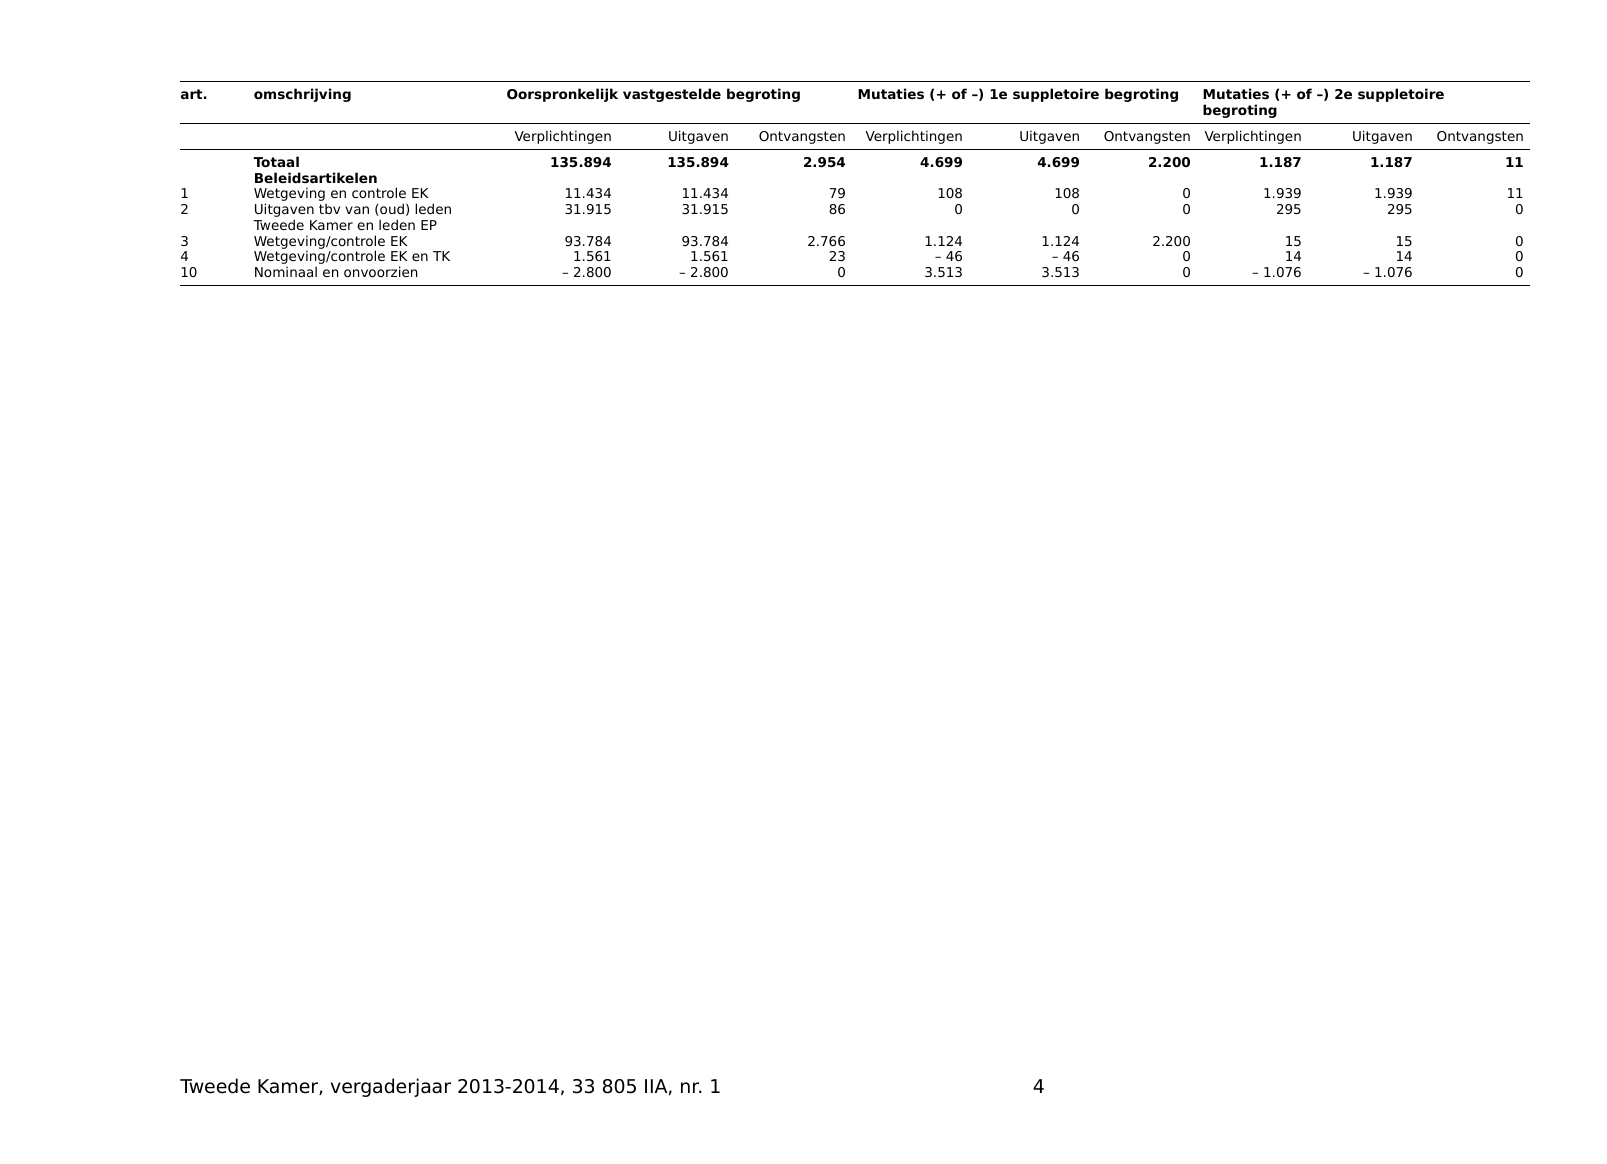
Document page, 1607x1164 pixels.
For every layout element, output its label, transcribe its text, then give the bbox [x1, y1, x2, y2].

table_cell 0 [1086, 265, 1197, 285]
table_cell – 1.076 [1308, 265, 1418, 285]
table_cell Wetgeving/controle EK en TK [248, 249, 500, 265]
table_cell Verplichtingen [1197, 124, 1307, 149]
table_cell 295 [1197, 202, 1307, 233]
table_cell 0 [1086, 249, 1197, 265]
table_cell Uitgaven [618, 124, 734, 149]
table_cell [248, 124, 500, 149]
table_cell Ontvangsten [1086, 124, 1197, 149]
table_cell 0 [852, 202, 969, 233]
table_cell 0 [1419, 233, 1529, 249]
table_cell Uitgaven [969, 124, 1086, 149]
table_cell – 2.800 [618, 265, 734, 285]
table_cell 79 [735, 186, 852, 202]
table_cell 93.784 [500, 233, 617, 249]
table_cell 3.513 [852, 265, 969, 285]
table_cell [1197, 170, 1307, 186]
table_cell 1.939 [1197, 186, 1307, 202]
table_cell 4 [180, 249, 248, 265]
table_cell [1086, 170, 1197, 186]
table_cell 1.561 [500, 249, 617, 265]
table_cell 0 [1419, 249, 1529, 265]
table_header art. [180, 82, 248, 123]
table_cell 2.200 [1086, 233, 1197, 249]
table_cell 14 [1308, 249, 1418, 265]
table_cell [1419, 170, 1529, 186]
table_header Mutaties (+ of –) 2e suppletoire begroting [1197, 82, 1529, 123]
table_cell Wetgeving en controle EK [248, 186, 500, 202]
table_cell 1.939 [1308, 186, 1418, 202]
table_cell 31.915 [618, 202, 734, 233]
table_cell 86 [735, 202, 852, 233]
table_cell 31.915 [500, 202, 617, 233]
table_cell 10 [180, 265, 248, 285]
table_cell 1.187 [1308, 150, 1418, 170]
table_cell – 46 [969, 249, 1086, 265]
table_cell [618, 170, 734, 186]
table_cell [180, 170, 248, 186]
table_cell [969, 170, 1086, 186]
table_cell 108 [852, 186, 969, 202]
table_cell 0 [1086, 202, 1197, 233]
table_cell 0 [1086, 186, 1197, 202]
table_header Mutaties (+ of –) 1e suppletoire begroting [852, 82, 1197, 123]
table_cell 1 [180, 186, 248, 202]
table_cell 295 [1308, 202, 1418, 233]
table_cell [1308, 170, 1418, 186]
table_cell Nominaal en onvoorzien [248, 265, 500, 285]
table_cell [852, 170, 969, 186]
table_cell 11.434 [618, 186, 734, 202]
table_cell [180, 124, 248, 149]
table_cell 93.784 [618, 233, 734, 249]
table_cell 2 [180, 202, 248, 233]
table_cell Ontvangsten [735, 124, 852, 149]
table_cell – 1.076 [1197, 265, 1307, 285]
table_cell 14 [1197, 249, 1307, 265]
table_cell Verplichtingen [500, 124, 617, 149]
table_cell 0 [735, 265, 852, 285]
table_cell [500, 170, 617, 186]
table_cell 108 [969, 186, 1086, 202]
table_cell 0 [1419, 265, 1529, 285]
table_cell [735, 170, 852, 186]
table_cell 1.124 [852, 233, 969, 249]
table_cell 2.954 [735, 150, 852, 170]
table_cell 11 [1419, 150, 1529, 170]
table_cell Uitgaven [1308, 124, 1418, 149]
table_cell 135.894 [618, 150, 734, 170]
table_cell 15 [1197, 233, 1307, 249]
table_cell 3 [180, 233, 248, 249]
table_cell 2.200 [1086, 150, 1197, 170]
table_cell 15 [1308, 233, 1418, 249]
table_cell Uitgaven tbv van (oud) leden Tweede Kamer en leden EP [248, 202, 500, 233]
table_cell 0 [1419, 202, 1529, 233]
table_cell 1.561 [618, 249, 734, 265]
table_cell [180, 150, 248, 170]
table_cell Ontvangsten [1419, 124, 1529, 149]
table_cell 2.766 [735, 233, 852, 249]
table_header omschrijving [248, 82, 500, 123]
table_cell – 2.800 [500, 265, 617, 285]
table_cell 135.894 [500, 150, 617, 170]
table_cell 11.434 [500, 186, 617, 202]
table_cell Beleidsartikelen [248, 170, 500, 186]
table_cell 0 [969, 202, 1086, 233]
table_cell 4.699 [852, 150, 969, 170]
table_cell Verplichtingen [852, 124, 969, 149]
table_cell 1.187 [1197, 150, 1307, 170]
table_cell – 46 [852, 249, 969, 265]
table_cell 4.699 [969, 150, 1086, 170]
table_cell 3.513 [969, 265, 1086, 285]
table_cell 23 [735, 249, 852, 265]
table_header Oorspronkelijk vastgestelde begroting [500, 82, 852, 123]
table_cell Wetgeving/controle EK [248, 233, 500, 249]
table_cell 11 [1419, 186, 1529, 202]
table_cell Totaal [248, 150, 500, 170]
table_cell 1.124 [969, 233, 1086, 249]
